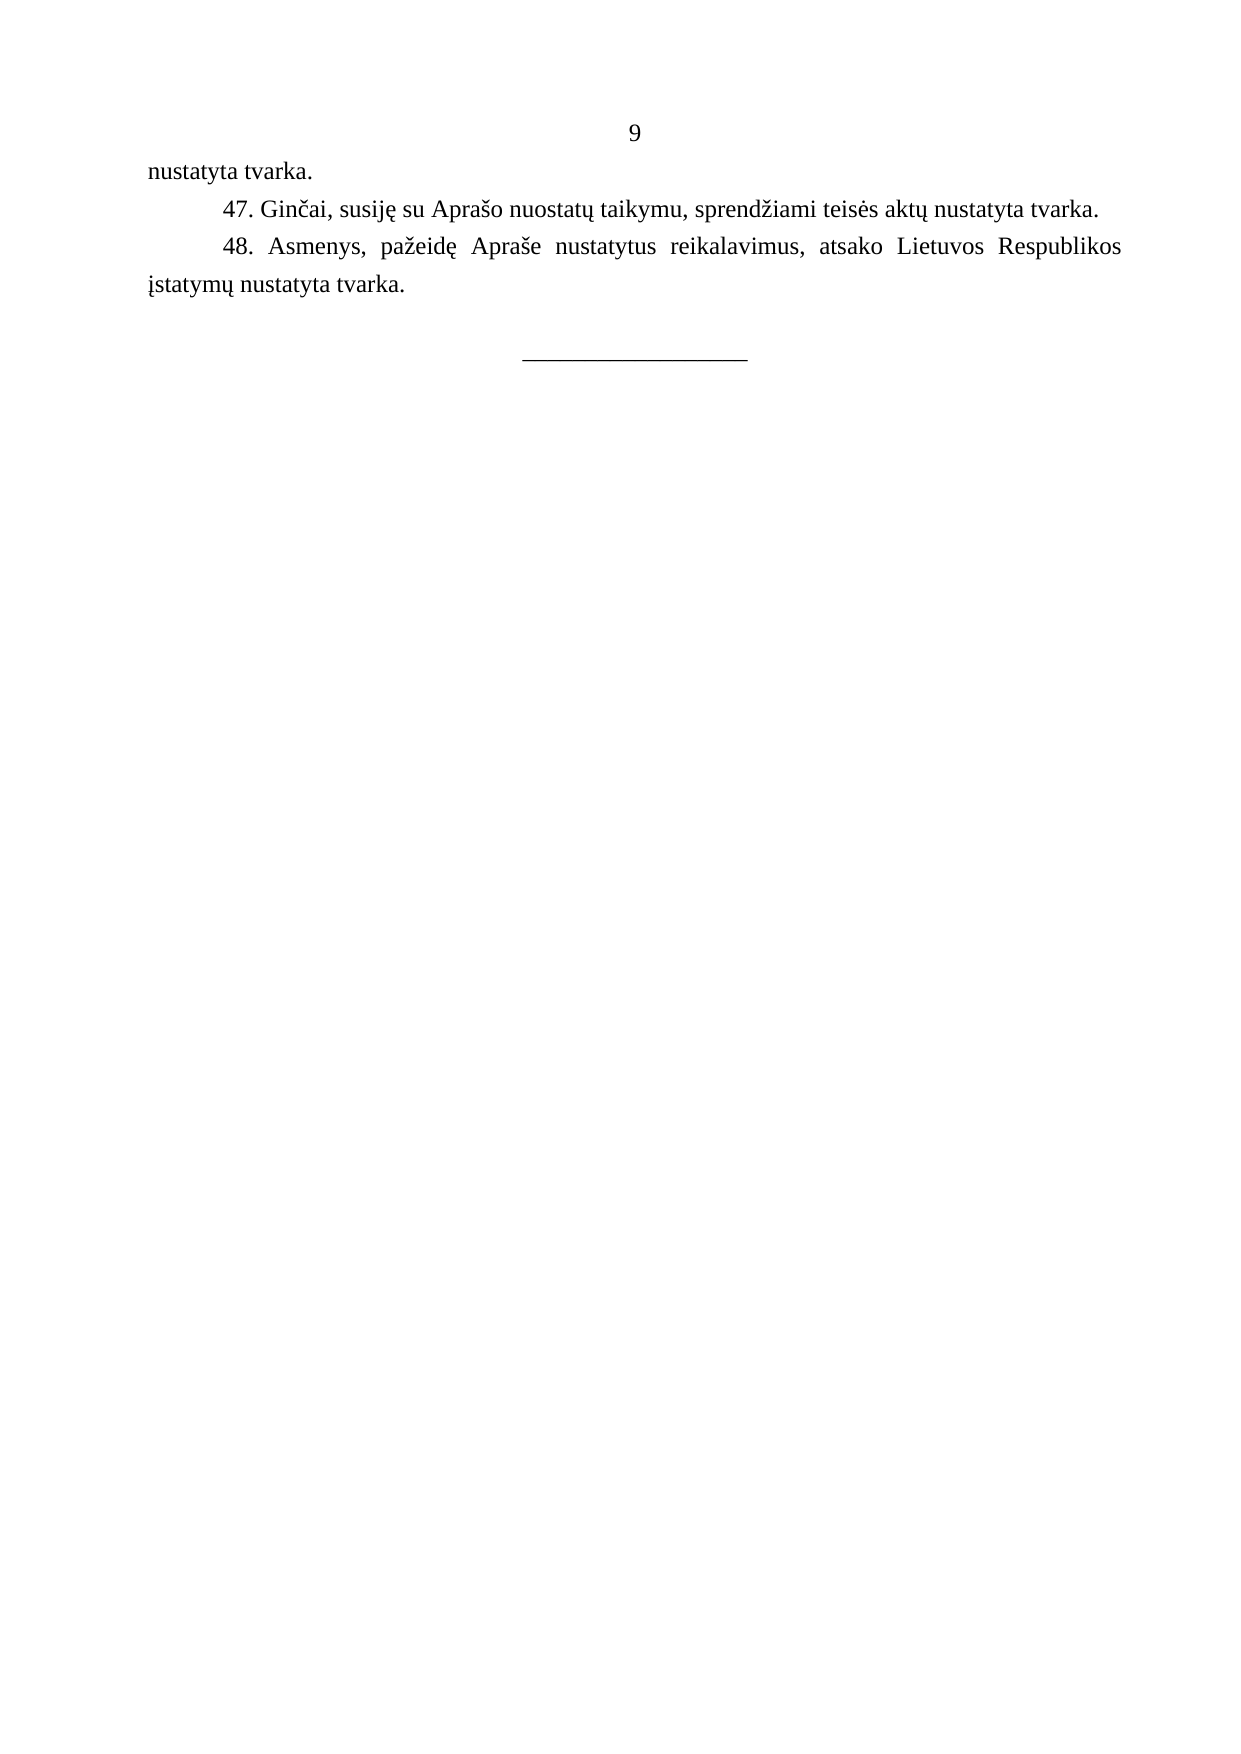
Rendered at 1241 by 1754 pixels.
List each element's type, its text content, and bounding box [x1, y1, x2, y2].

text nustatyta tvarka. [148, 148, 1122, 185]
text 47. Ginčai, susiję su Aprašo nuostatų taikymu, sprendžiami teisės aktų nustatyta tvarka. [148, 185, 1122, 223]
text 48. Asmenys, pažeidę Apraše nustatytus reikalavimus, atsako Lietuvos Respublikos įstatymų nustatyta tvarka. [148, 223, 1122, 298]
text __________________ [148, 326, 1122, 364]
